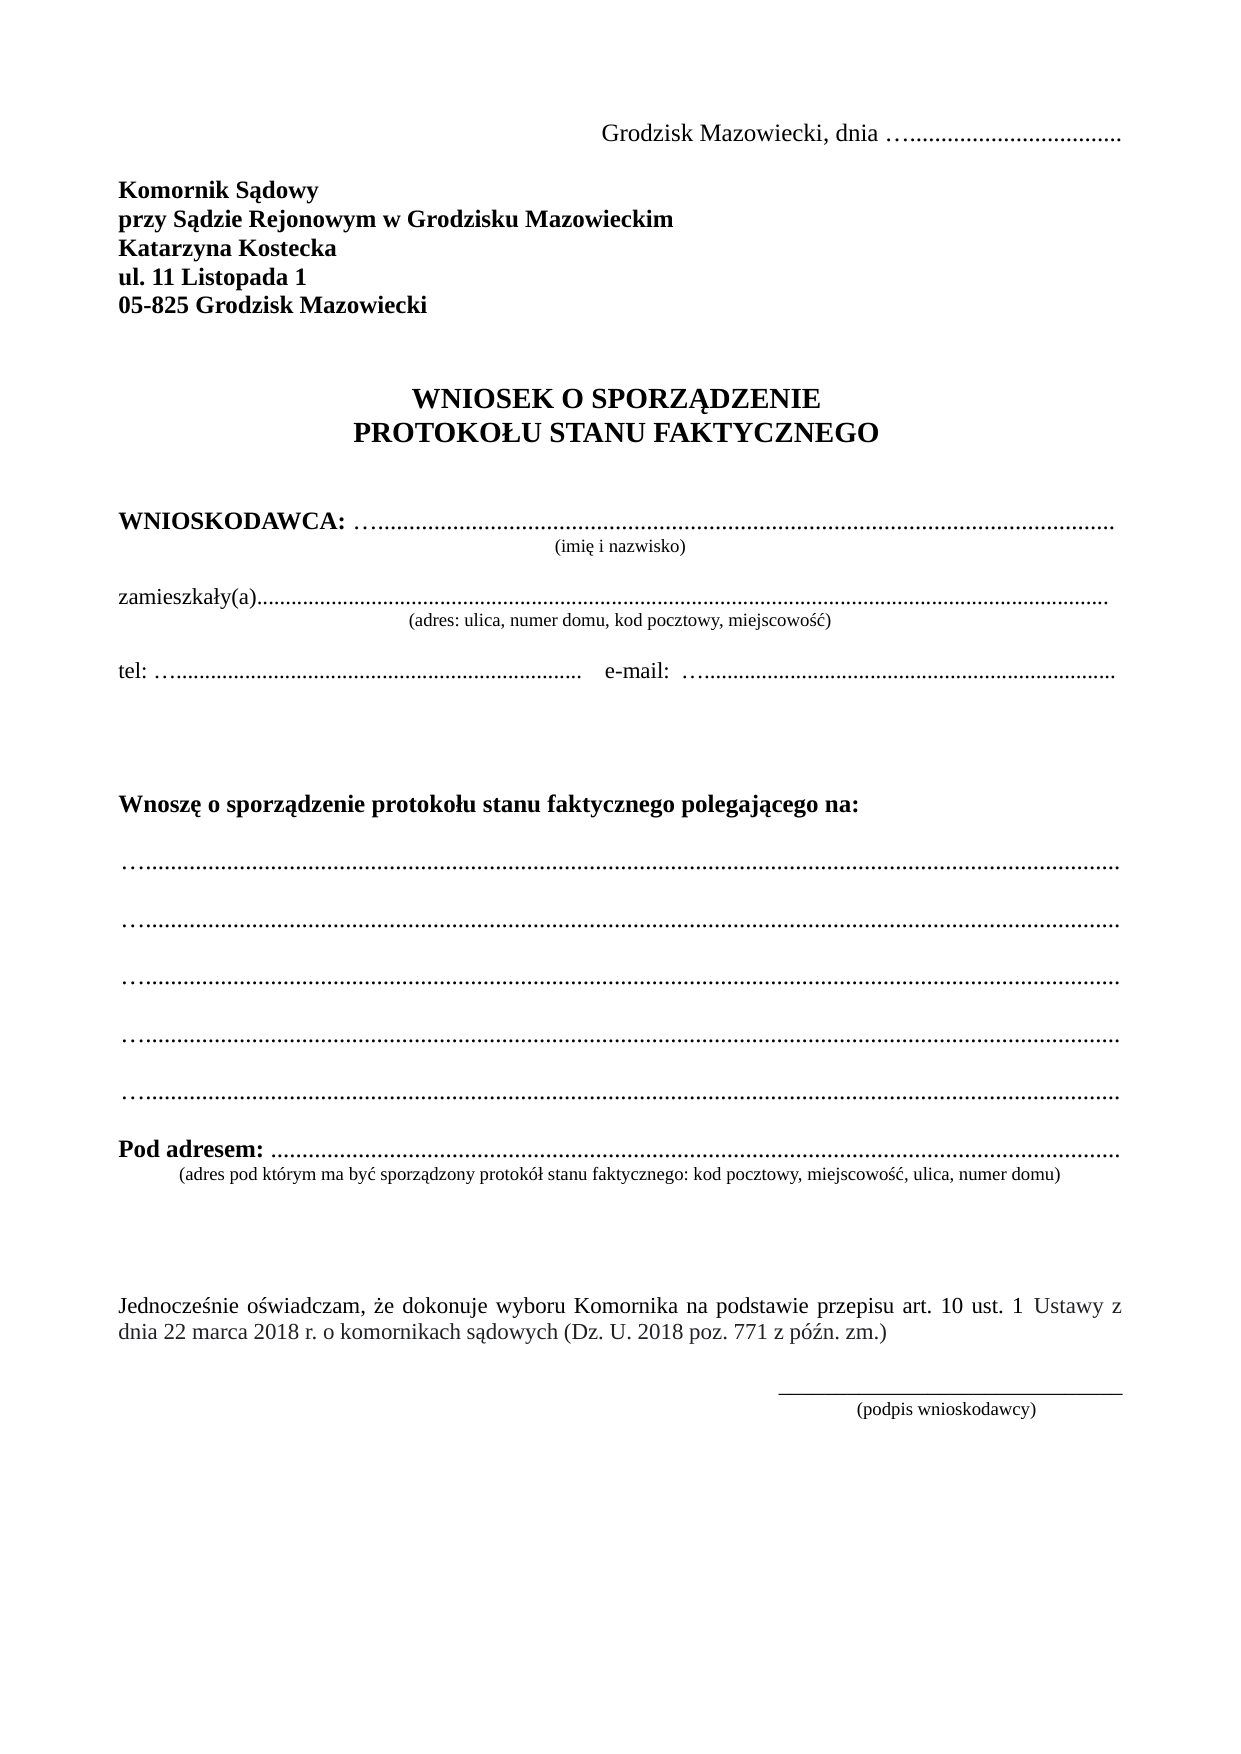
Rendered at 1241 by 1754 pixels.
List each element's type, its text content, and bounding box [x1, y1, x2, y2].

text …............................................................................................................................................................ [118, 961, 1122, 990]
text zamieszkały(a)..................................................................................................................................................... [118, 583, 1122, 609]
text (adres: ulica, numer domu, kod pocztowy, miejscowość) [118, 609, 1122, 631]
text Komornik Sądowy [118, 176, 1122, 204]
text …............................................................................................................................................................ [118, 904, 1122, 933]
text Katarzyna Kostecka [118, 233, 1122, 262]
text Jednocześnie oświadczam, że dokonuje wyboru Komornika na podstawie przepisu art. 10 ust. 1 Ustawy z dnia 22 marca 2018 r. o komornikach sądowych (Dz. U. 2018 poz. 771 z późn. zm.) [118, 1292, 1122, 1345]
text przy Sądzie Rejonowym w Grodzisku Mazowieckim [118, 204, 1122, 233]
text (podpis wnioskodawcy) [118, 1397, 1122, 1419]
text (adres pod którym ma być sporządzony protokół stanu faktycznego: kod pocztowy, miejscowość, ulica, numer domu) [118, 1163, 1122, 1184]
text ______________________________ [118, 1371, 1122, 1397]
text tel: …....................................................................... e-mail: …........................................................................ [118, 657, 1122, 683]
text …............................................................................................................................................................ [118, 846, 1122, 875]
text …............................................................................................................................................................ [118, 1076, 1122, 1105]
text …............................................................................................................................................................ [118, 1019, 1122, 1048]
text Pod adresem: ........................................................................................................................................ [118, 1134, 1122, 1163]
text ul. 11 Listopada 1 [118, 262, 1122, 291]
text Grodzisk Mazowiecki, dnia ….................................. [118, 118, 1122, 147]
text (imię i nazwisko) [118, 535, 1122, 557]
text WNIOSEK O SPORZĄDZENIE [118, 382, 1122, 415]
text 05-825 Grodzisk Mazowiecki [118, 291, 1122, 319]
text Wnoszę o sporządzenie protokołu stanu faktycznego polegającego na: [118, 789, 1122, 818]
text PROTOKOŁU STANU FAKTYCZNEGO [118, 415, 1122, 449]
text WNIOSKODAWCA: …...................................................................................................................... [118, 506, 1122, 535]
